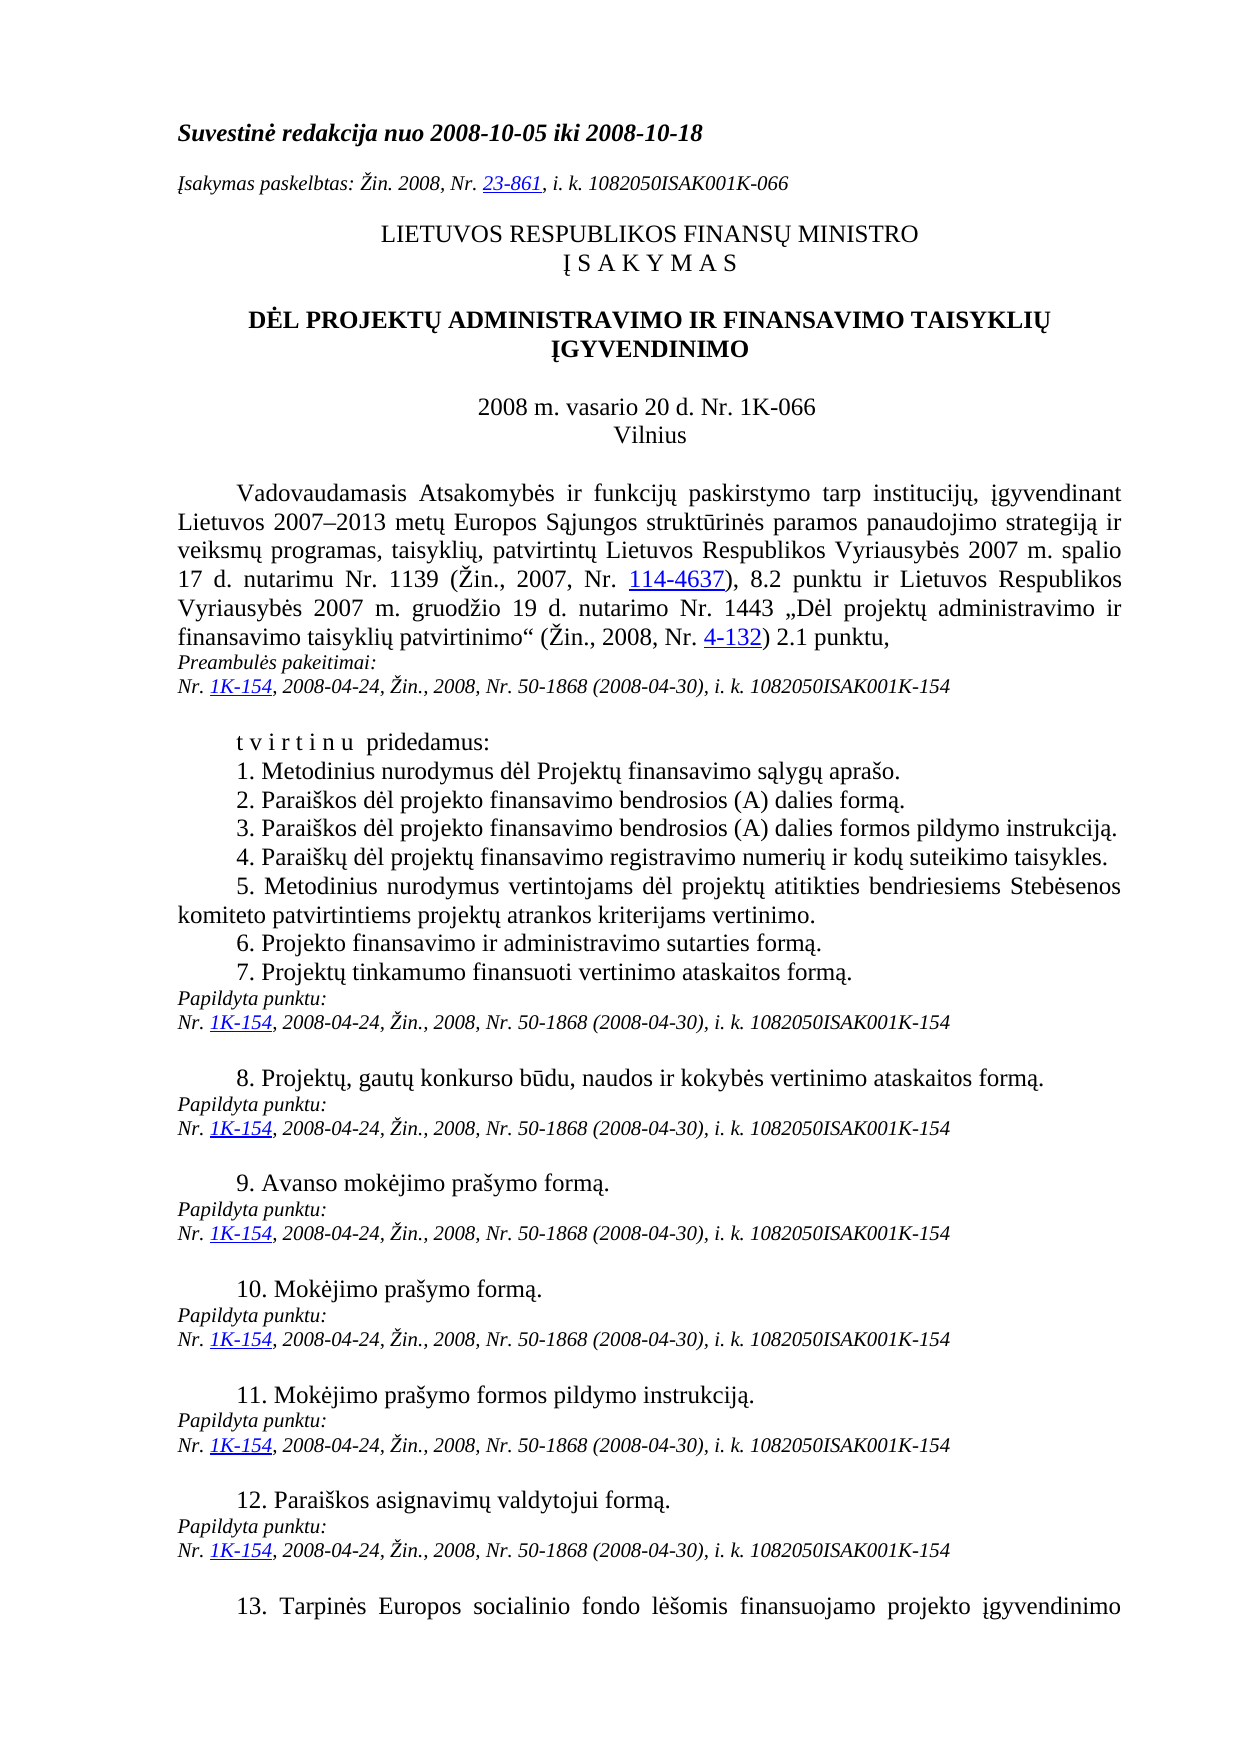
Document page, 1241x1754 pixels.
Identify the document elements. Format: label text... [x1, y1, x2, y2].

text Nr. 1K-154, 2008-04-24, Žin., 2008, Nr. 50-1868 (2008-04-30), i. k. 1082050ISAK001K-154 [177, 1116, 1122, 1140]
text DĖL PROJEKTŲ ADMINISTRAVIMO IR FINANSAVIMO TAISYKLIŲ ĮGYVENDINIMO [177, 305, 1122, 363]
text tvirtinu pridedamus: [177, 727, 1122, 756]
text Nr. 1K-154, 2008-04-24, Žin., 2008, Nr. 50-1868 (2008-04-30), i. k. 1082050ISAK001K-154 [177, 1010, 1122, 1034]
text Papildyta punktu: [177, 1092, 1122, 1116]
text 9. Avanso mokėjimo prašymo formą. [177, 1168, 1122, 1197]
text 10. Mokėjimo prašymo formą. [177, 1274, 1122, 1303]
text 6. Projekto finansavimo ir administravimo sutarties formą. [177, 928, 1122, 957]
text Vadovaudamasis Atsakomybės ir funkcijų paskirstymo tarp institucijų, įgyvendinant Lietuvos 2007–2013 metų Europos Sąjungos struktūrinės paramos panaudojimo strategiją ir veiksmų programas, taisyklių, patvirtintų Lietuvos Respublikos Vyriausybės 2007 m. spalio 17 d. nutarimu Nr. 1139 (Žin., 2007, Nr. 114-4637), 8.2 punktu ir Lietuvos Respublikos Vyriausybės 2007 m. gruodžio 19 d. nutarimo Nr. 1443 „Dėl projektų administravimo ir finansavimo taisyklių patvirtinimo“ (Žin., 2008, Nr. 4-132) 2.1 punktu, [177, 478, 1122, 650]
text 13. Tarpinės Europos socialinio fondo lėšomis finansuojamo projekto įgyvendinimo [177, 1591, 1122, 1620]
text Nr. 1K-154, 2008-04-24, Žin., 2008, Nr. 50-1868 (2008-04-30), i. k. 1082050ISAK001K-154 [177, 1327, 1122, 1351]
text Vilnius [177, 420, 1122, 449]
text Įsakymas paskelbtas: Žin. 2008, Nr. 23-861, i. k. 1082050ISAK001K-066 [177, 171, 1122, 195]
text Preambulės pakeitimai: [177, 650, 1122, 674]
text Nr. 1K-154, 2008-04-24, Žin., 2008, Nr. 50-1868 (2008-04-30), i. k. 1082050ISAK001K-154 [177, 1538, 1122, 1562]
text ĮSAKYMAS [177, 248, 1122, 277]
text Suvestinė redakcija nuo 2008-10-05 iki 2008-10-18 [177, 118, 1122, 147]
text Nr. 1K-154, 2008-04-24, Žin., 2008, Nr. 50-1868 (2008-04-30), i. k. 1082050ISAK001K-154 [177, 674, 1122, 698]
text 11. Mokėjimo prašymo formos pildymo instrukciją. [177, 1380, 1122, 1408]
text 5. Metodinius nurodymus vertintojams dėl projektų atitikties bendriesiems Stebėsenos komiteto patvirtintiems projektų atrankos kriterijams vertinimo. [177, 871, 1122, 928]
text 7. Projektų tinkamumo finansuoti vertinimo ataskaitos formą. [177, 957, 1122, 986]
text LIETUVOS RESPUBLIKOS FINANSŲ MINISTRO [177, 219, 1122, 248]
text 2. Paraiškos dėl projekto finansavimo bendrosios (A) dalies formą. [177, 785, 1122, 813]
text 12. Paraiškos asignavimų valdytojui formą. [177, 1485, 1122, 1514]
text Nr. 1K-154, 2008-04-24, Žin., 2008, Nr. 50-1868 (2008-04-30), i. k. 1082050ISAK001K-154 [177, 1432, 1122, 1457]
text Papildyta punktu: [177, 1408, 1122, 1432]
text 8. Projektų, gautų konkurso būdu, naudos ir kokybės vertinimo ataskaitos formą. [177, 1063, 1122, 1092]
text Nr. 1K-154, 2008-04-24, Žin., 2008, Nr. 50-1868 (2008-04-30), i. k. 1082050ISAK001K-154 [177, 1221, 1122, 1245]
text 1. Metodinius nurodymus dėl Projektų finansavimo sąlygų aprašo. [177, 756, 1122, 785]
text 2008 m. vasario 20 d. Nr. 1K-066 [177, 392, 1122, 420]
text 4. Paraiškų dėl projektų finansavimo registravimo numerių ir kodų suteikimo taisykles. [177, 842, 1122, 871]
text Papildyta punktu: [177, 1303, 1122, 1327]
text Papildyta punktu: [177, 986, 1122, 1010]
text Papildyta punktu: [177, 1197, 1122, 1221]
text Papildyta punktu: [177, 1514, 1122, 1538]
text 3. Paraiškos dėl projekto finansavimo bendrosios (A) dalies formos pildymo instrukciją. [177, 813, 1122, 842]
